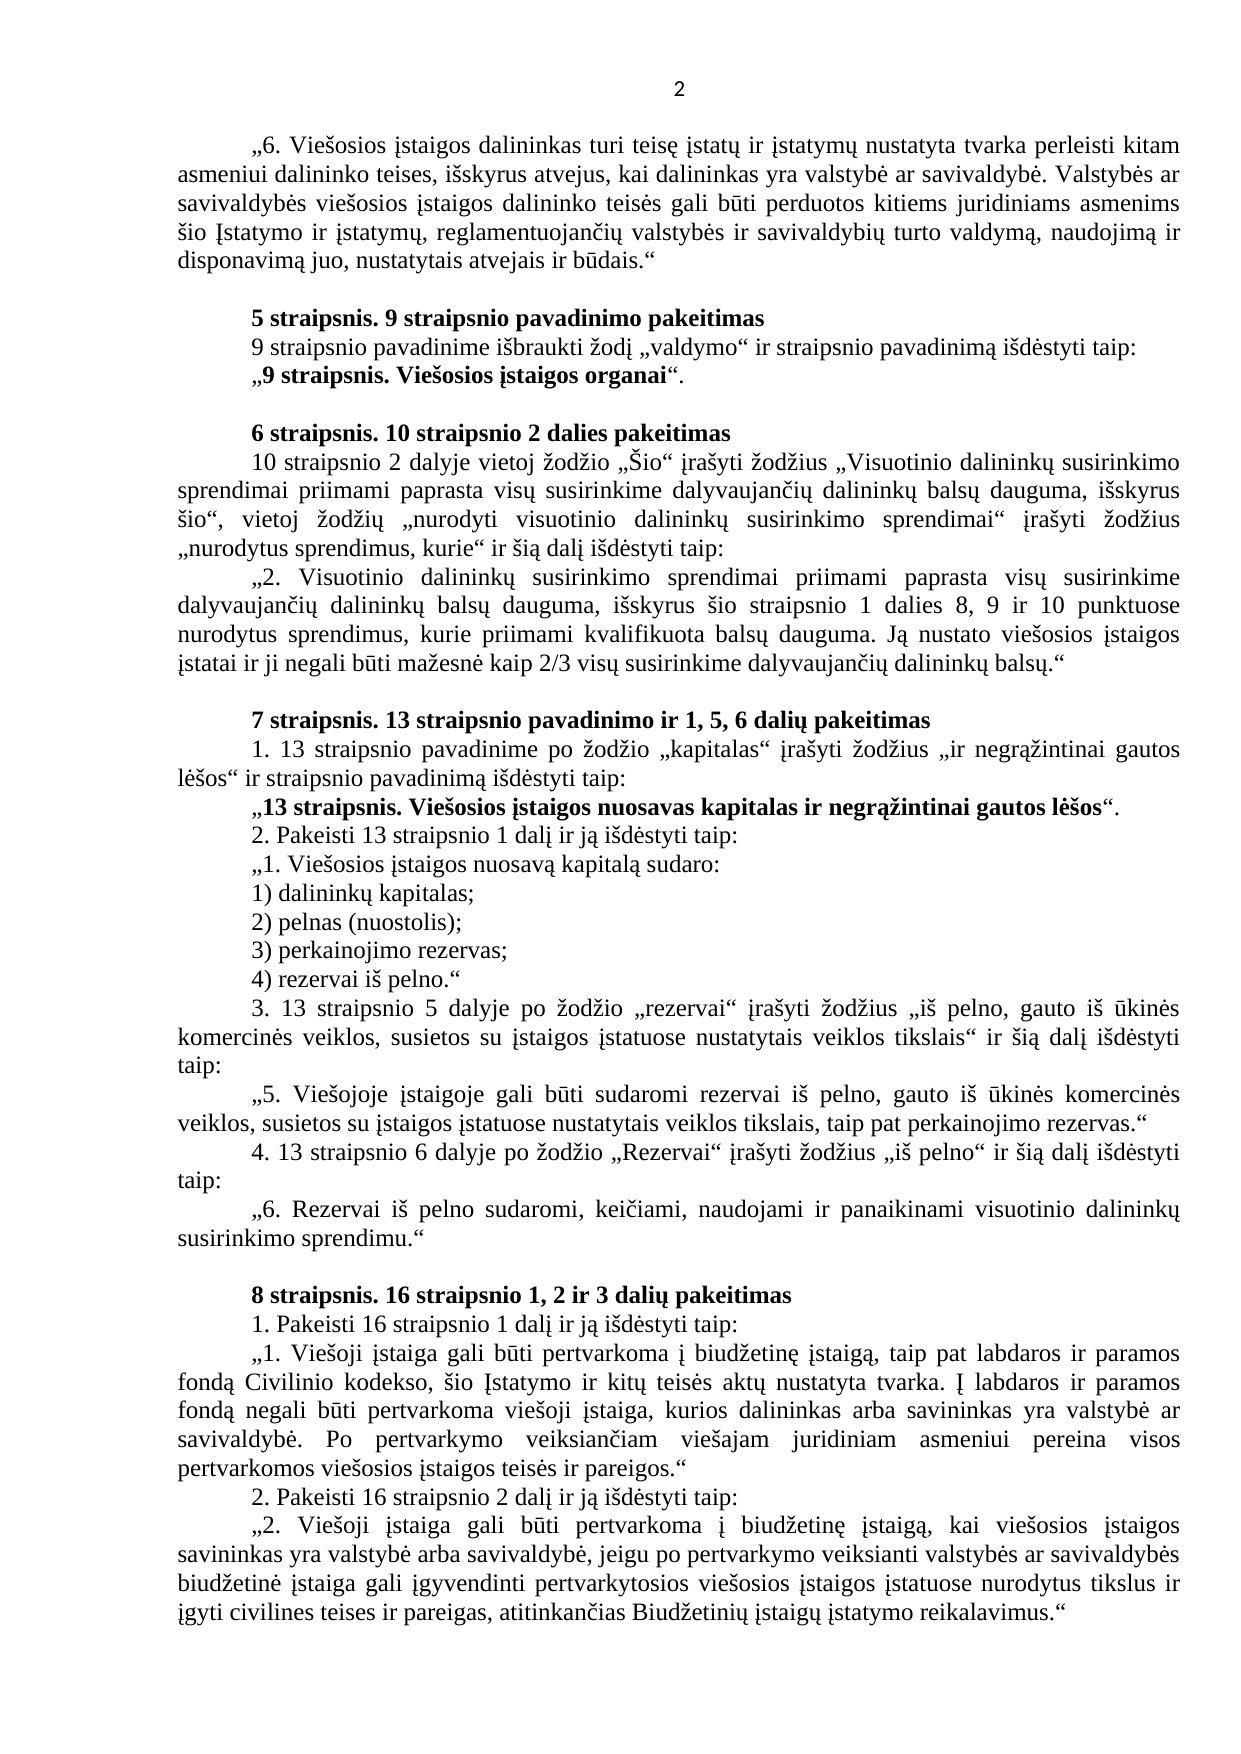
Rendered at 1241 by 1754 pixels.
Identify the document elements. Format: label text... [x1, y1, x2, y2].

text 10 straipsnio 2 dalyje vietoj žodžio „Šio“ įrašyti žodžius „Visuotinio dalininkų susirinkimo sprendimai priimami paprasta visų susirinkime dalyvaujančių dalininkų balsų dauguma, išskyrus šio“, vietoj žodžių „nurodyti visuotinio dalininkų susirinkimo sprendimai“ įrašyti žodžius „nurodytus sprendimus, kurie“ ir šią dalį išdėstyti taip: [177, 447, 1181, 562]
text „2. Viešoji įstaiga gali būti pertvarkoma į biudžetinę įstaigą, kai viešosios įstaigos savininkas yra valstybė arba savivaldybė, jeigu po pertvarkymo veiksianti valstybės ar savivaldybės biudžetinė įstaiga gali įgyvendinti pertvarkytosios viešosios įstaigos įstatuose nurodytus tikslus ir įgyti civilines teises ir pareigas, atitinkančias Biudžetinių įstaigų įstatymo reikalavimus.“ [177, 1511, 1181, 1626]
text „6. Rezervai iš pelno sudaromi, keičiami, naudojami ir panaikinami visuotinio dalininkų susirinkimo sprendimu.“ [177, 1194, 1181, 1252]
text 1) dalininkų kapitalas; [177, 878, 1181, 907]
text „9 straipsnis. Viešosios įstaigos organai“. [177, 361, 1181, 389]
text 9 straipsnio pavadinime išbraukti žodį „valdymo“ ir straipsnio pavadinimą išdėstyti taip: [177, 332, 1181, 361]
text 3. 13 straipsnio 5 dalyje po žodžio „rezervai“ įrašyti žodžius „iš pelno, gauto iš ūkinės komercinės veiklos, susietos su įstaigos įstatuose nustatytais veiklos tikslais“ ir šią dalį išdėstyti taip: [177, 993, 1181, 1079]
text 1. 13 straipsnio pavadinime po žodžio „kapitalas“ įrašyti žodžius „ir negrąžintinai gautos lėšos“ ir straipsnio pavadinimą išdėstyti taip: [177, 734, 1181, 792]
text 6 straipsnis. 10 straipsnio 2 dalies pakeitimas [177, 418, 1181, 447]
text 7 straipsnis. 13 straipsnio pavadinimo ir 1, 5, 6 dalių pakeitimas [177, 706, 1181, 734]
text „1. Viešoji įstaiga gali būti pertvarkoma į biudžetinę įstaigą, taip pat labdaros ir paramos fondą Civilinio kodekso, šio Įstatymo ir kitų teisės aktų nustatyta tvarka. Į labdaros ir paramos fondą negali būti pertvarkoma viešoji įstaiga, kurios dalininkas arba savininkas yra valstybė ar savivaldybė. Po pertvarkymo veiksiančiam viešajam juridiniam asmeniui pereina visos pertvarkomos viešosios įstaigos teisės ir pareigos.“ [177, 1338, 1181, 1482]
text „6. Viešosios įstaigos dalininkas turi teisę įstatų ir įstatymų nustatyta tvarka perleisti kitam asmeniui dalininko teises, išskyrus atvejus, kai dalininkas yra valstybė ar savivaldybė. Valstybės ar savivaldybės viešosios įstaigos dalininko teisės gali būti perduotos kitiems juridiniams asmenims šio Įstatymo ir įstatymų, reglamentuojančių valstybės ir savivaldybių turto valdymą, naudojimą ir disponavimą juo, nustatytais atvejais ir būdais.“ [177, 131, 1181, 274]
text 4) rezervai iš pelno.“ [177, 964, 1181, 993]
text 2. Pakeisti 13 straipsnio 1 dalį ir ją išdėstyti taip: [177, 821, 1181, 849]
text 2) pelnas (nuostolis); [177, 907, 1181, 936]
text 1. Pakeisti 16 straipsnio 1 dalį ir ją išdėstyti taip: [177, 1309, 1181, 1338]
text „13 straipsnis. Viešosios įstaigos nuosavas kapitalas ir negrąžintinai gautos lėšos“. [177, 792, 1181, 821]
text 8 straipsnis. 16 straipsnio 1, 2 ir 3 dalių pakeitimas [177, 1281, 1181, 1309]
text 2. Pakeisti 16 straipsnio 2 dalį ir ją išdėstyti taip: [177, 1482, 1181, 1511]
text „5. Viešojoje įstaigoje gali būti sudaromi rezervai iš pelno, gauto iš ūkinės komercinės veiklos, susietos su įstaigos įstatuose nustatytais veiklos tikslais, taip pat perkainojimo rezervas.“ [177, 1079, 1181, 1137]
text „2. Visuotinio dalininkų susirinkimo sprendimai priimami paprasta visų susirinkime dalyvaujančių dalininkų balsų dauguma, išskyrus šio straipsnio 1 dalies 8, 9 ir 10 punktuose nurodytus sprendimus, kurie priimami kvalifikuota balsų dauguma. Ją nustato viešosios įstaigos įstatai ir ji negali būti mažesnė kaip 2/3 visų susirinkime dalyvaujančių dalininkų balsų.“ [177, 562, 1181, 677]
text 5 straipsnis. 9 straipsnio pavadinimo pakeitimas [177, 303, 1181, 332]
text 4. 13 straipsnio 6 dalyje po žodžio „Rezervai“ įrašyti žodžius „iš pelno“ ir šią dalį išdėstyti taip: [177, 1137, 1181, 1194]
text 3) perkainojimo rezervas; [177, 936, 1181, 964]
text „1. Viešosios įstaigos nuosavą kapitalą sudaro: [177, 849, 1181, 878]
